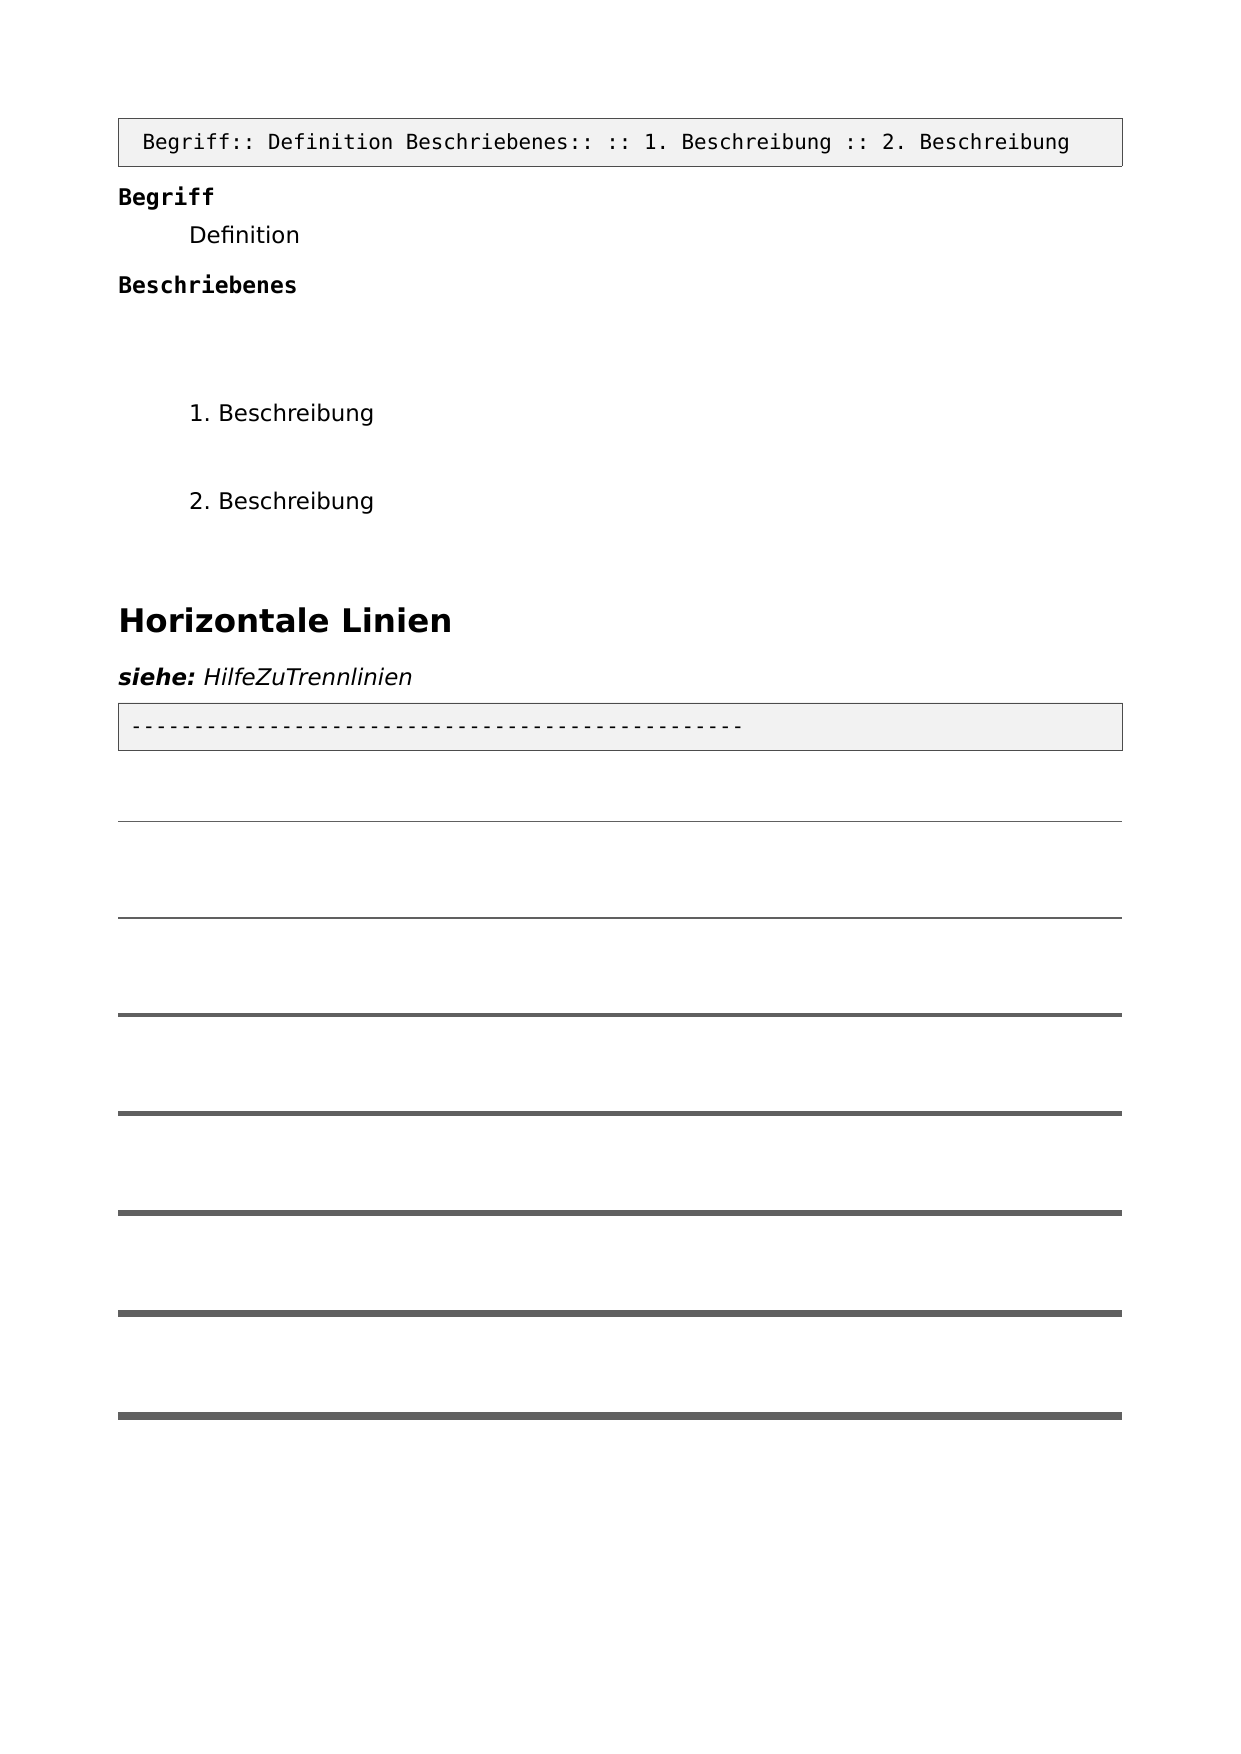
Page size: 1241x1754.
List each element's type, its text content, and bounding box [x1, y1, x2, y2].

subtitle Horizontale Linien [118, 602, 1122, 640]
list 2. Beschreibung [118, 488, 1122, 515]
text Begriff [118, 184, 1122, 211]
text Begriff:: Definition Beschriebenes:: :: 1. Beschreibung :: 2. Beschreibung [119, 119, 1122, 166]
list 1. Beschreibung [118, 400, 1122, 426]
list Definition [118, 222, 1122, 249]
text siehe: HilfeZuTrennlinien [118, 664, 1122, 691]
text ------------------------------------------------- [119, 704, 1122, 750]
text Beschriebenes [118, 273, 1122, 299]
